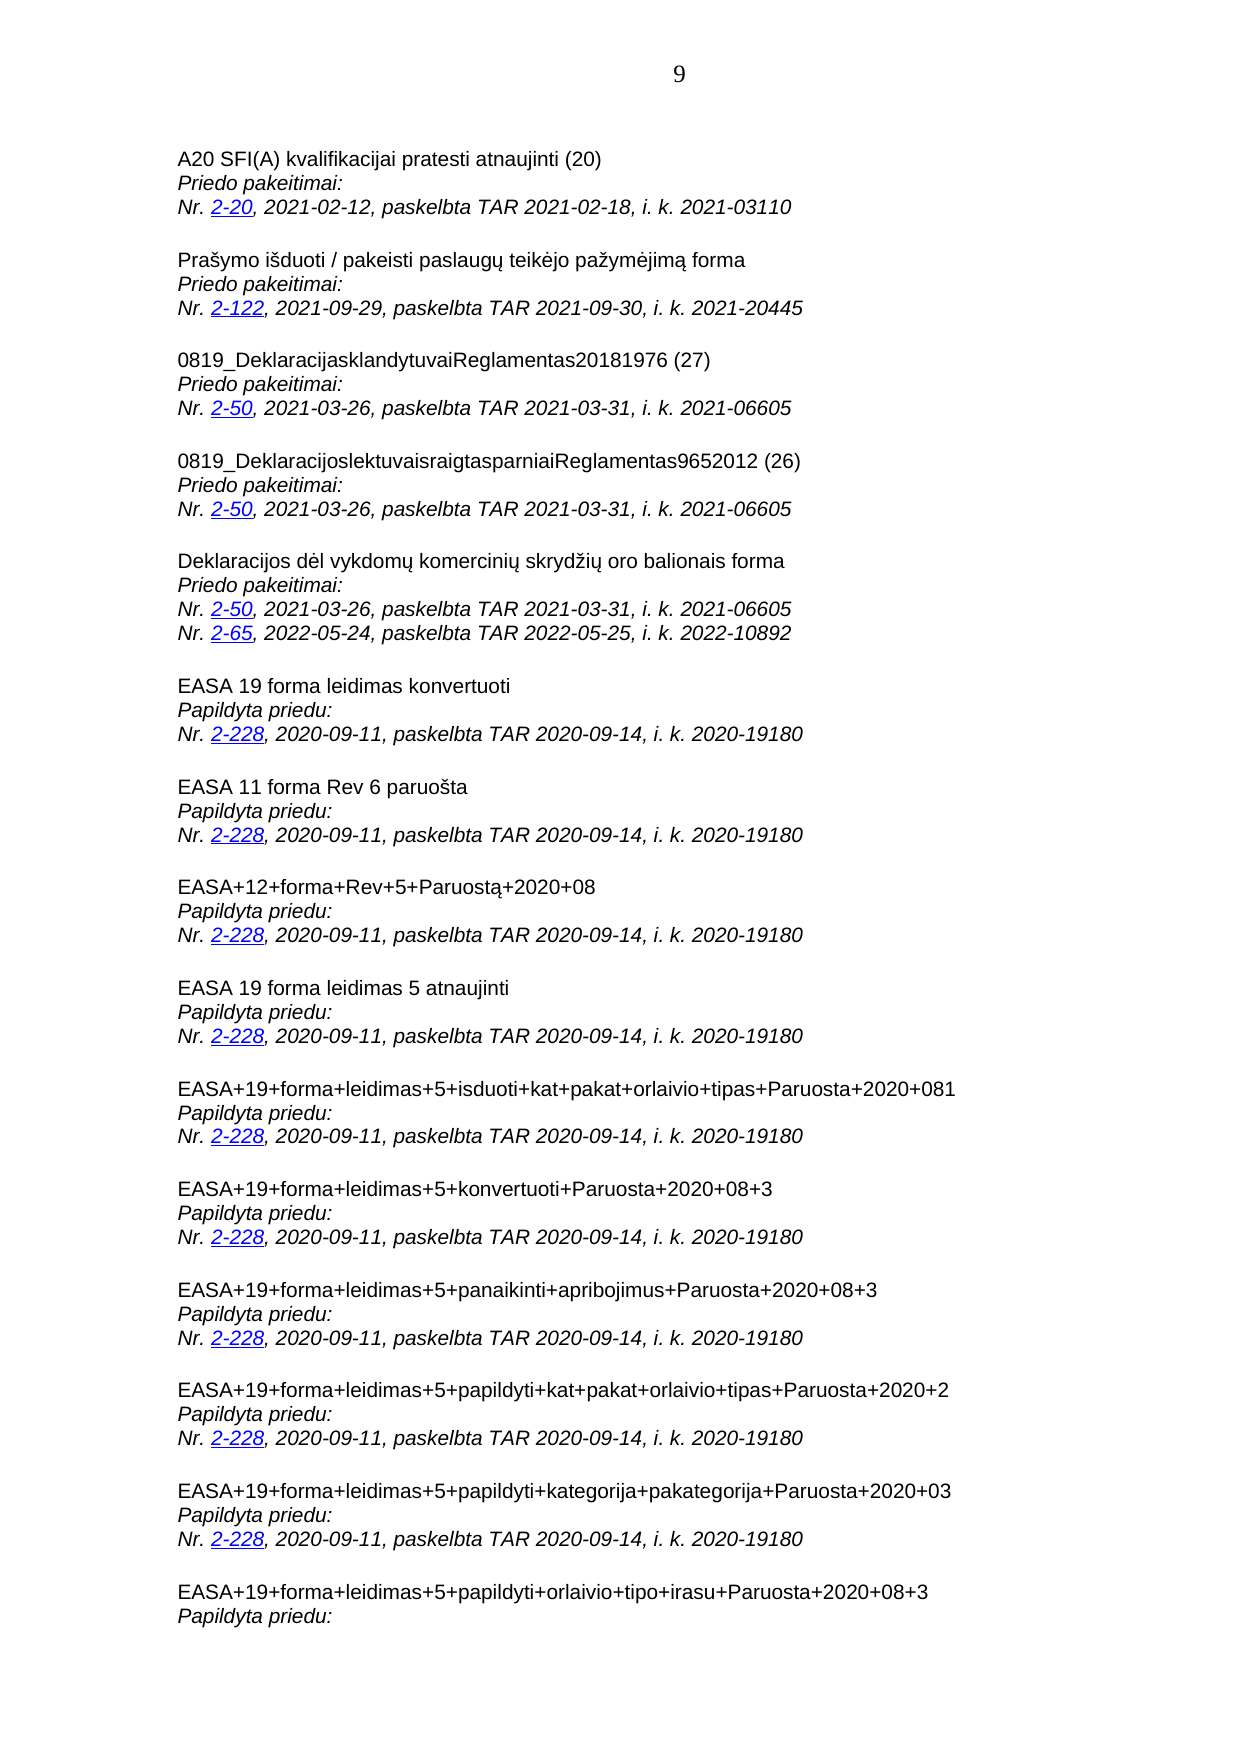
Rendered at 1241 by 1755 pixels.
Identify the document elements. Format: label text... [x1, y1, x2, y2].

text Papildyta priedu: [177, 1402, 1181, 1426]
text Nr. 2-228, 2020-09-11, paskelbta TAR 2020-09-14, i. k. 2020-19180 [177, 923, 1181, 947]
text Priedo pakeitimai: [177, 271, 1181, 295]
text Priedo pakeitimai: [177, 573, 1181, 597]
text EASA+19+forma+leidimas+5+papildyti+kategorija+pakategorija+Paruosta+2020+03 [177, 1479, 1181, 1503]
text Nr. 2-50, 2021-03-26, paskelbta TAR 2021-03-31, i. k. 2021-06605 [177, 497, 1181, 521]
text Nr. 2-228, 2020-09-11, paskelbta TAR 2020-09-14, i. k. 2020-19180 [177, 1225, 1181, 1249]
text Nr. 2-228, 2020-09-11, paskelbta TAR 2020-09-14, i. k. 2020-19180 [177, 822, 1181, 846]
text EASA+19+forma+leidimas+5+isduoti+kat+pakat+orlaivio+tipas+Paruosta+2020+081 [177, 1076, 1181, 1100]
text Nr. 2-228, 2020-09-11, paskelbta TAR 2020-09-14, i. k. 2020-19180 [177, 1326, 1181, 1349]
text Nr. 2-228, 2020-09-11, paskelbta TAR 2020-09-14, i. k. 2020-19180 [177, 722, 1181, 746]
text Papildyta priedu: [177, 899, 1181, 923]
text Papildyta priedu: [177, 1603, 1181, 1627]
text Nr. 2-122, 2021-09-29, paskelbta TAR 2021-09-30, i. k. 2021-20445 [177, 295, 1181, 319]
text Papildyta priedu: [177, 1201, 1181, 1225]
text EASA+19+forma+leidimas+5+papildyti+kat+pakat+orlaivio+tipas+Paruosta+2020+2 [177, 1378, 1181, 1402]
text Nr. 2-228, 2020-09-11, paskelbta TAR 2020-09-14, i. k. 2020-19180 [177, 1124, 1181, 1148]
text Priedo pakeitimai: [177, 171, 1181, 195]
text EASA 19 forma leidimas konvertuoti [177, 674, 1181, 698]
text Nr. 2-50, 2021-03-26, paskelbta TAR 2021-03-31, i. k. 2021-06605 [177, 597, 1181, 621]
text EASA 19 forma leidimas 5 atnaujinti [177, 976, 1181, 1000]
text EASA+12+forma+Rev+5+Paruostą+2020+08 [177, 875, 1181, 899]
text EASA+19+forma+leidimas+5+papildyti+orlaivio+tipo+irasu+Paruosta+2020+08+3 [177, 1579, 1181, 1603]
text Nr. 2-50, 2021-03-26, paskelbta TAR 2021-03-31, i. k. 2021-06605 [177, 396, 1181, 420]
text Nr. 2-228, 2020-09-11, paskelbta TAR 2020-09-14, i. k. 2020-19180 [177, 1024, 1181, 1048]
text Papildyta priedu: [177, 1503, 1181, 1527]
text Papildyta priedu: [177, 698, 1181, 722]
text Papildyta priedu: [177, 798, 1181, 822]
text Papildyta priedu: [177, 1302, 1181, 1326]
text Priedo pakeitimai: [177, 473, 1181, 497]
text 0819_DeklaracijasklandytuvaiReglamentas20181976 (27) [177, 348, 1181, 372]
text Priedo pakeitimai: [177, 372, 1181, 396]
text Papildyta priedu: [177, 1000, 1181, 1024]
text EASA+19+forma+leidimas+5+konvertuoti+Paruosta+2020+08+3 [177, 1177, 1181, 1201]
text Deklaracijos dėl vykdomų komercinių skrydžių oro balionais forma [177, 549, 1181, 573]
text Nr. 2-228, 2020-09-11, paskelbta TAR 2020-09-14, i. k. 2020-19180 [177, 1426, 1181, 1450]
text Nr. 2-228, 2020-09-11, paskelbta TAR 2020-09-14, i. k. 2020-19180 [177, 1527, 1181, 1551]
text EASA 11 forma Rev 6 paruošta [177, 774, 1181, 798]
text Nr. 2-65, 2022-05-24, paskelbta TAR 2022-05-25, i. k. 2022-10892 [177, 621, 1181, 645]
text Prašymo išduoti / pakeisti paslaugų teikėjo pažymėjimą forma [177, 247, 1181, 271]
text A20 SFI(A) kvalifikacijai pratesti atnaujinti (20) [177, 147, 1181, 171]
text Papildyta priedu: [177, 1100, 1181, 1124]
text 0819_DeklaracijoslektuvaisraigtasparniaiReglamentas9652012 (26) [177, 449, 1181, 473]
text Nr. 2-20, 2021-02-12, paskelbta TAR 2021-02-18, i. k. 2021-03110 [177, 195, 1181, 219]
text EASA+19+forma+leidimas+5+panaikinti+apribojimus+Paruosta+2020+08+3 [177, 1278, 1181, 1302]
